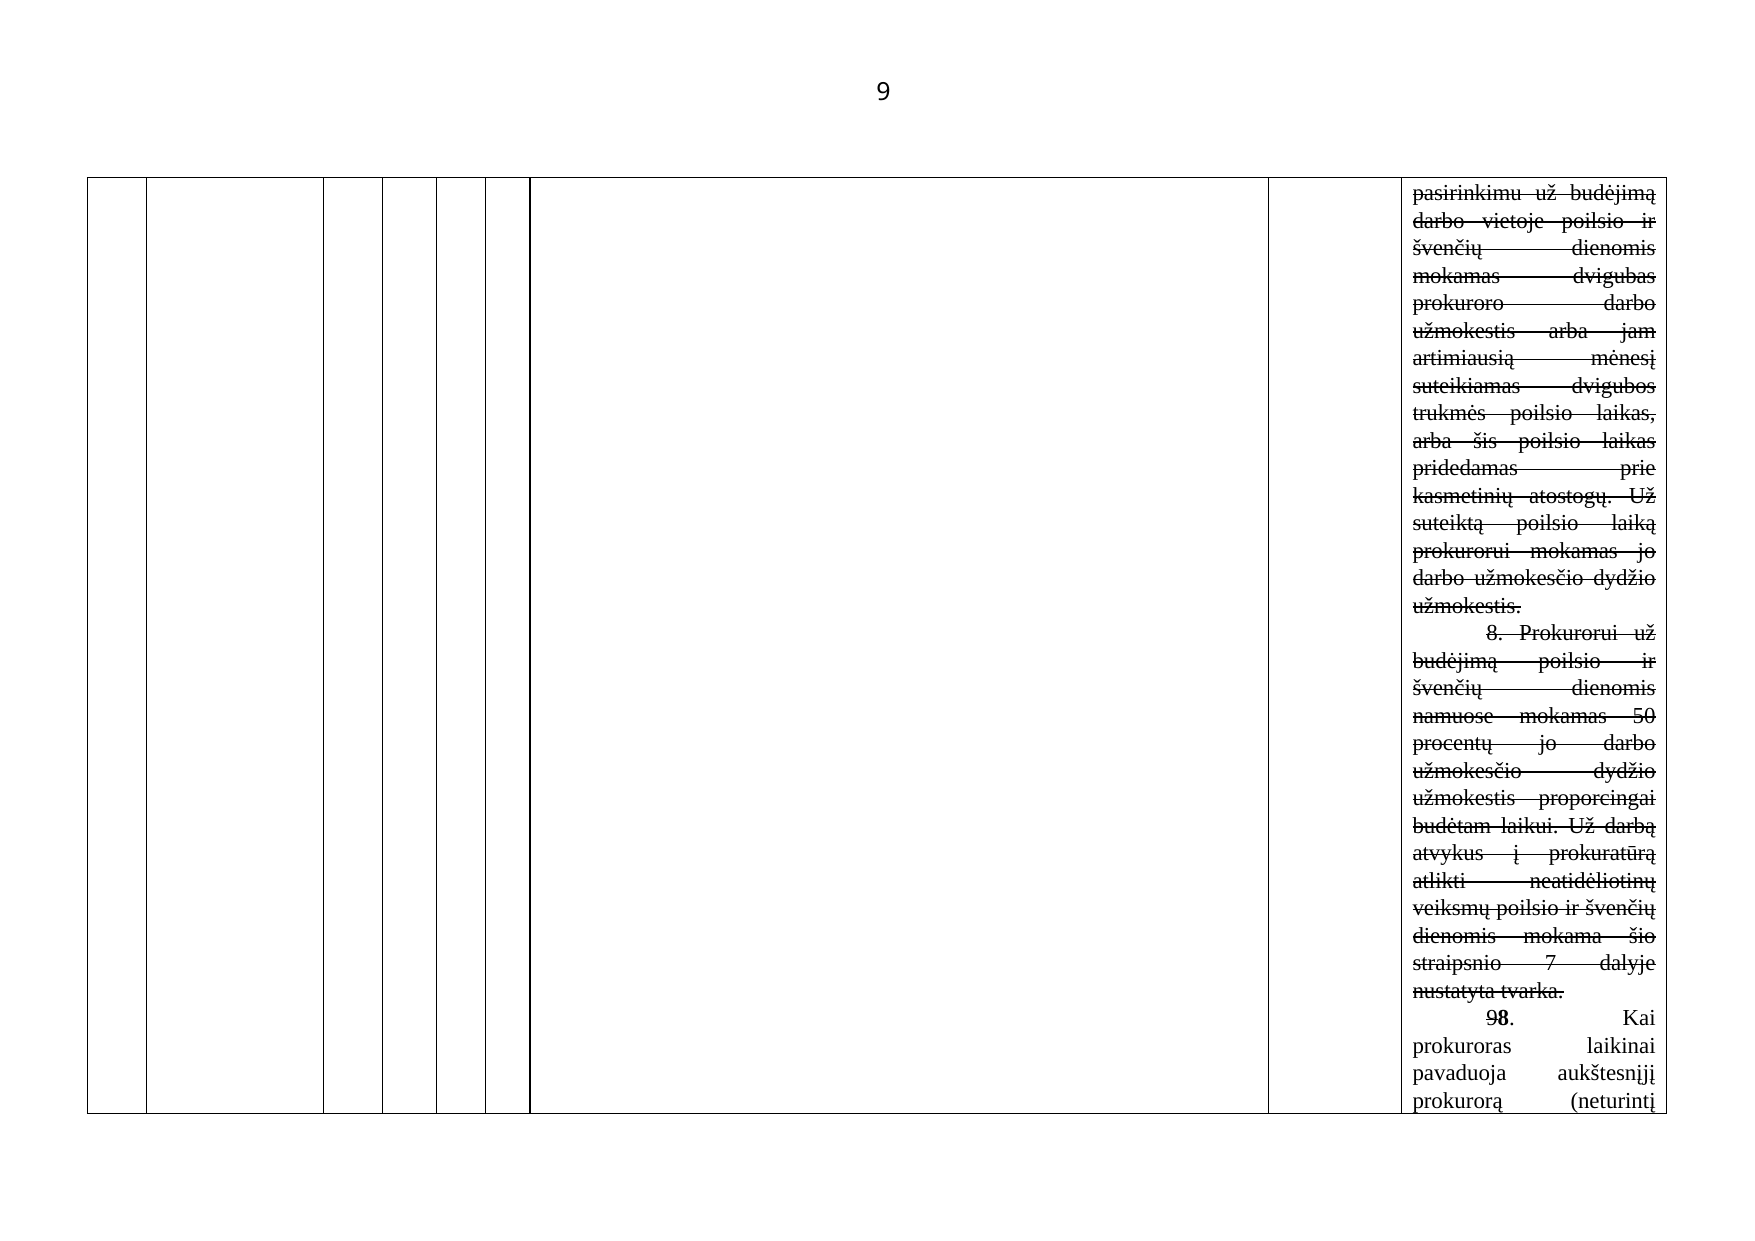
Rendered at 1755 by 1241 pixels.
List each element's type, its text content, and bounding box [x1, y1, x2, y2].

table_cell [1269, 178, 1401, 1113]
table_cell [383, 178, 436, 1113]
table_cell pasirinkimu už budėjimą darbo vietoje poilsio ir švenčių dienomis mokamas dvigubas prokuroro darbo užmokestis arba jam artimiausią mėnesį suteikiamas dvigubos trukmės poilsio laikas, arba šis poilsio laikas pridedamas prie kasmetinių atostogų. Už suteiktą poilsio laiką prokurorui mokamas jo darbo užmokesčio dydžio užmokestis. 8. Prokurorui už budėjimą poilsio ir švenčių dienomis namuose mokamas 50 procentų jo darbo užmokesčio dydžio užmokestis proporcingai budėtam laikui. Už darbą atvykus į prokuratūrą atlikti neatidėliotinų veiksmų poilsio ir švenčių dienomis mokama šio straipsnio 7 dalyje nustatyta tvarka. 98. Kai prokuroras laikinai pavaduoja aukštesnįjį prokurorą (neturintį [1402, 178, 1666, 1113]
table_cell [437, 178, 485, 1113]
table_cell [88, 178, 146, 1113]
table_cell [531, 178, 1268, 1113]
table_cell [486, 178, 529, 1113]
table_cell [324, 178, 382, 1113]
table_cell [147, 178, 323, 1113]
